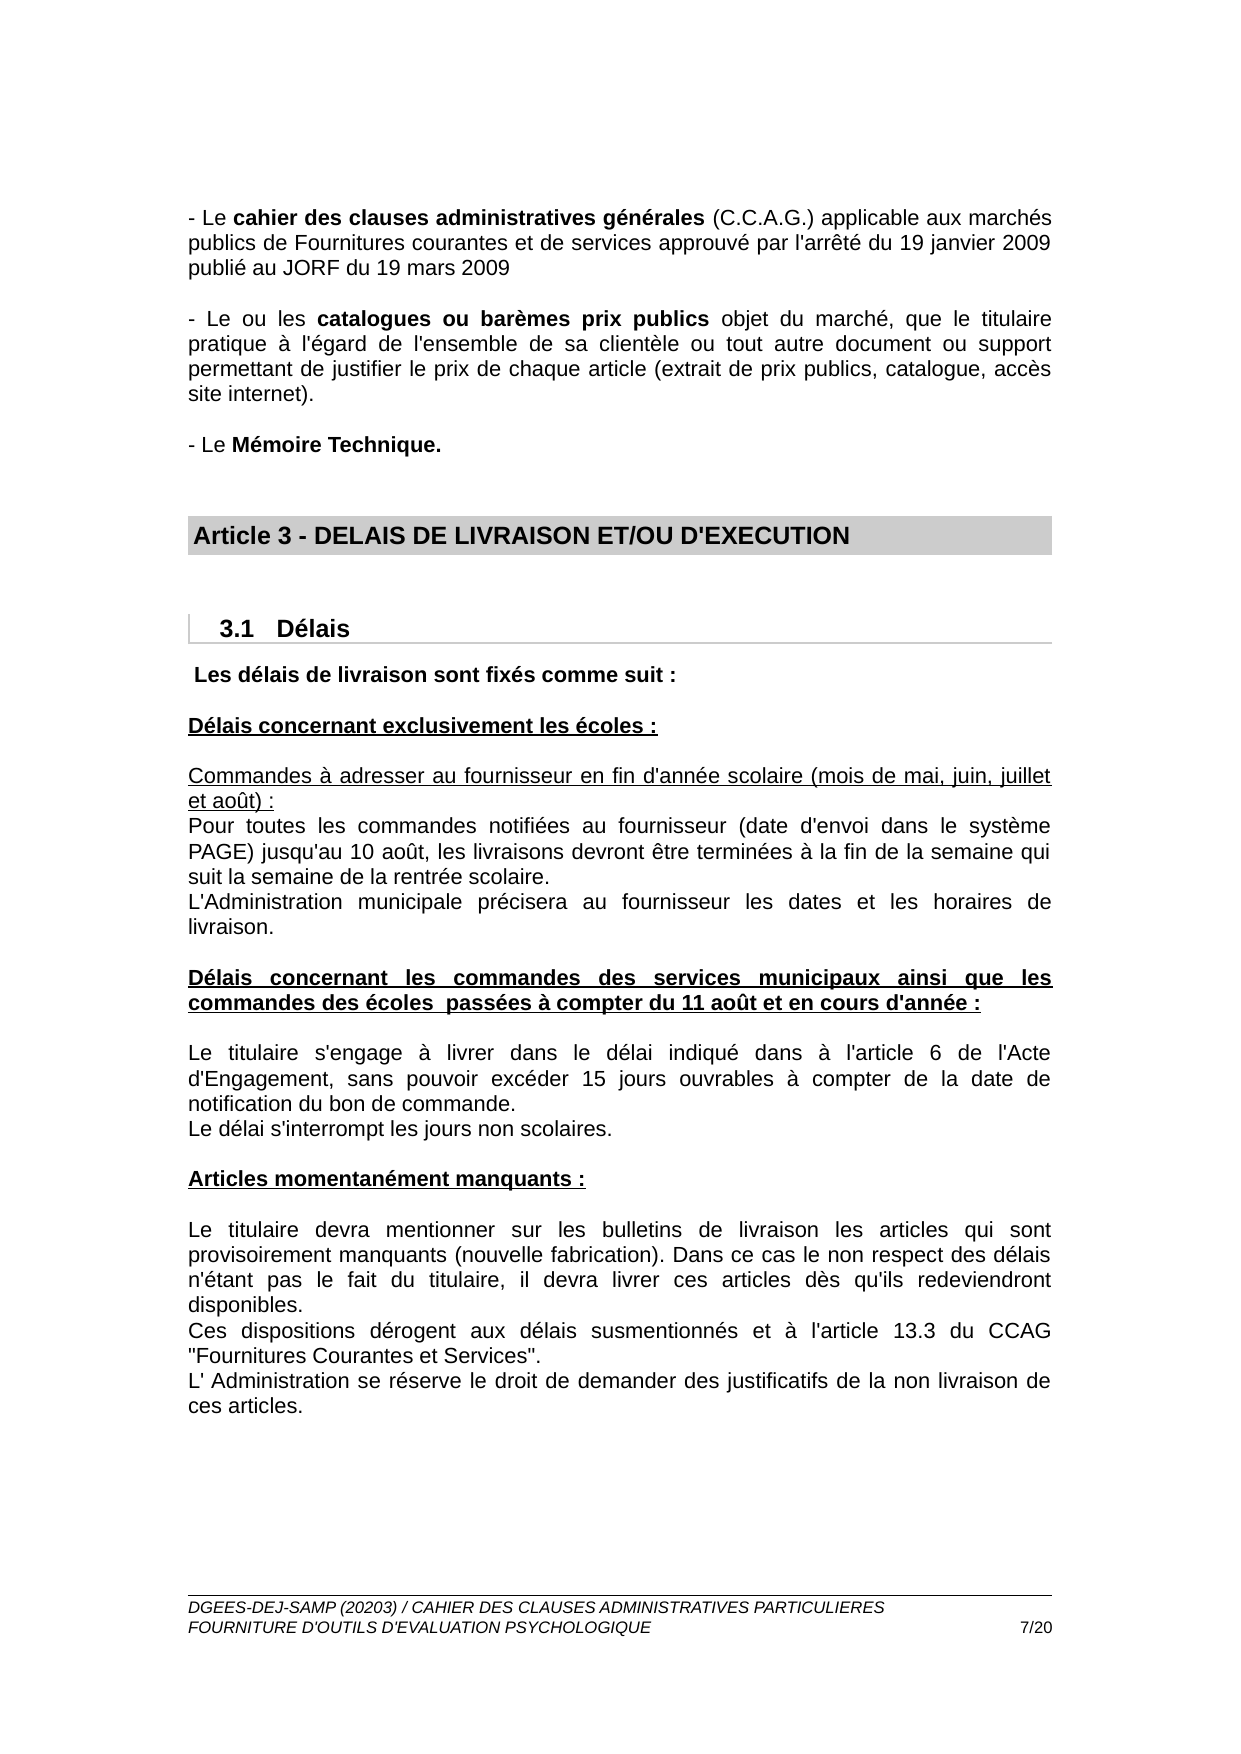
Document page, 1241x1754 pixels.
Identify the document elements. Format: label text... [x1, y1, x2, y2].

text Commandes à adresser au fournisseur en fin d'année scolaire (mois de mai, juin, juillet [188, 763, 1052, 785]
subtitle DELAIS DE LIVRAISON ET/OU D'EXECUTION [190, 518, 1050, 553]
text Le délai s'interrompt les jours non scolaires. [188, 1116, 1052, 1141]
subtitle Délais [190, 614, 1052, 642]
text - Le ou les catalogues ou barèmes prix publics objet du marché, que le titulaire pratique à l'égard de l'ensemble de sa clientèle ou tout autre document ou support permettant de justifier le prix de chaque article (extrait de prix publics, catalogue, accès site internet). [188, 305, 1052, 406]
text Délais concernant exclusivement les écoles : [188, 713, 1052, 738]
text - Le cahier des clauses administratives générales (C.C.A.G.) applicable aux marchés publics de Fournitures courantes et de services approuvé par l'arrêté du 19 janvier 2009 publié au JORF du 19 mars 2009 [188, 204, 1052, 280]
text Pour toutes les commandes notifiées au fournisseur (date d'envoi dans le système PAGE) jusqu'au 10 août, les livraisons devront être terminées à la fin de la semaine qui suit la semaine de la rentrée scolaire. [188, 813, 1052, 889]
text L' Administration se réserve le droit de demander des justificatifs de la non livraison de ces articles. [188, 1368, 1052, 1418]
text Articles momentanément manquants : [188, 1166, 1052, 1192]
text Le titulaire s'engage à livrer dans le délai indiqué dans à l'article 6 de l'Acte d'Engagement, sans pouvoir excéder 15 jours ouvrables à compter de la date de notification du bon de commande. [188, 1040, 1052, 1116]
text L'Administration municipale précisera au fournisseur les dates et les horaires de livraison. [188, 889, 1052, 939]
text Délais concernant les commandes des services municipaux ainsi que les [188, 965, 1052, 986]
text Les délais de livraison sont fixés comme suit : [188, 662, 1052, 687]
text Le titulaire devra mentionner sur les bulletins de livraison les articles qui sont provisoirement manquants (nouvelle fabrication). Dans ce cas le non respect des délais n'étant pas le fait du titulaire, il devra livrer ces articles dès qu'ils redeviendront disponibles. [188, 1217, 1052, 1318]
text Ces dispositions dérogent aux délais susmentionnés et à l'article 13.3 du CCAG "Fournitures Courantes et Services". [188, 1318, 1052, 1368]
text - Le Mémoire Technique. [188, 431, 1052, 457]
text commandes des écoles passées à compter du 11 août et en cours d'année : [188, 988, 1052, 1015]
text et août) : [188, 786, 1052, 813]
